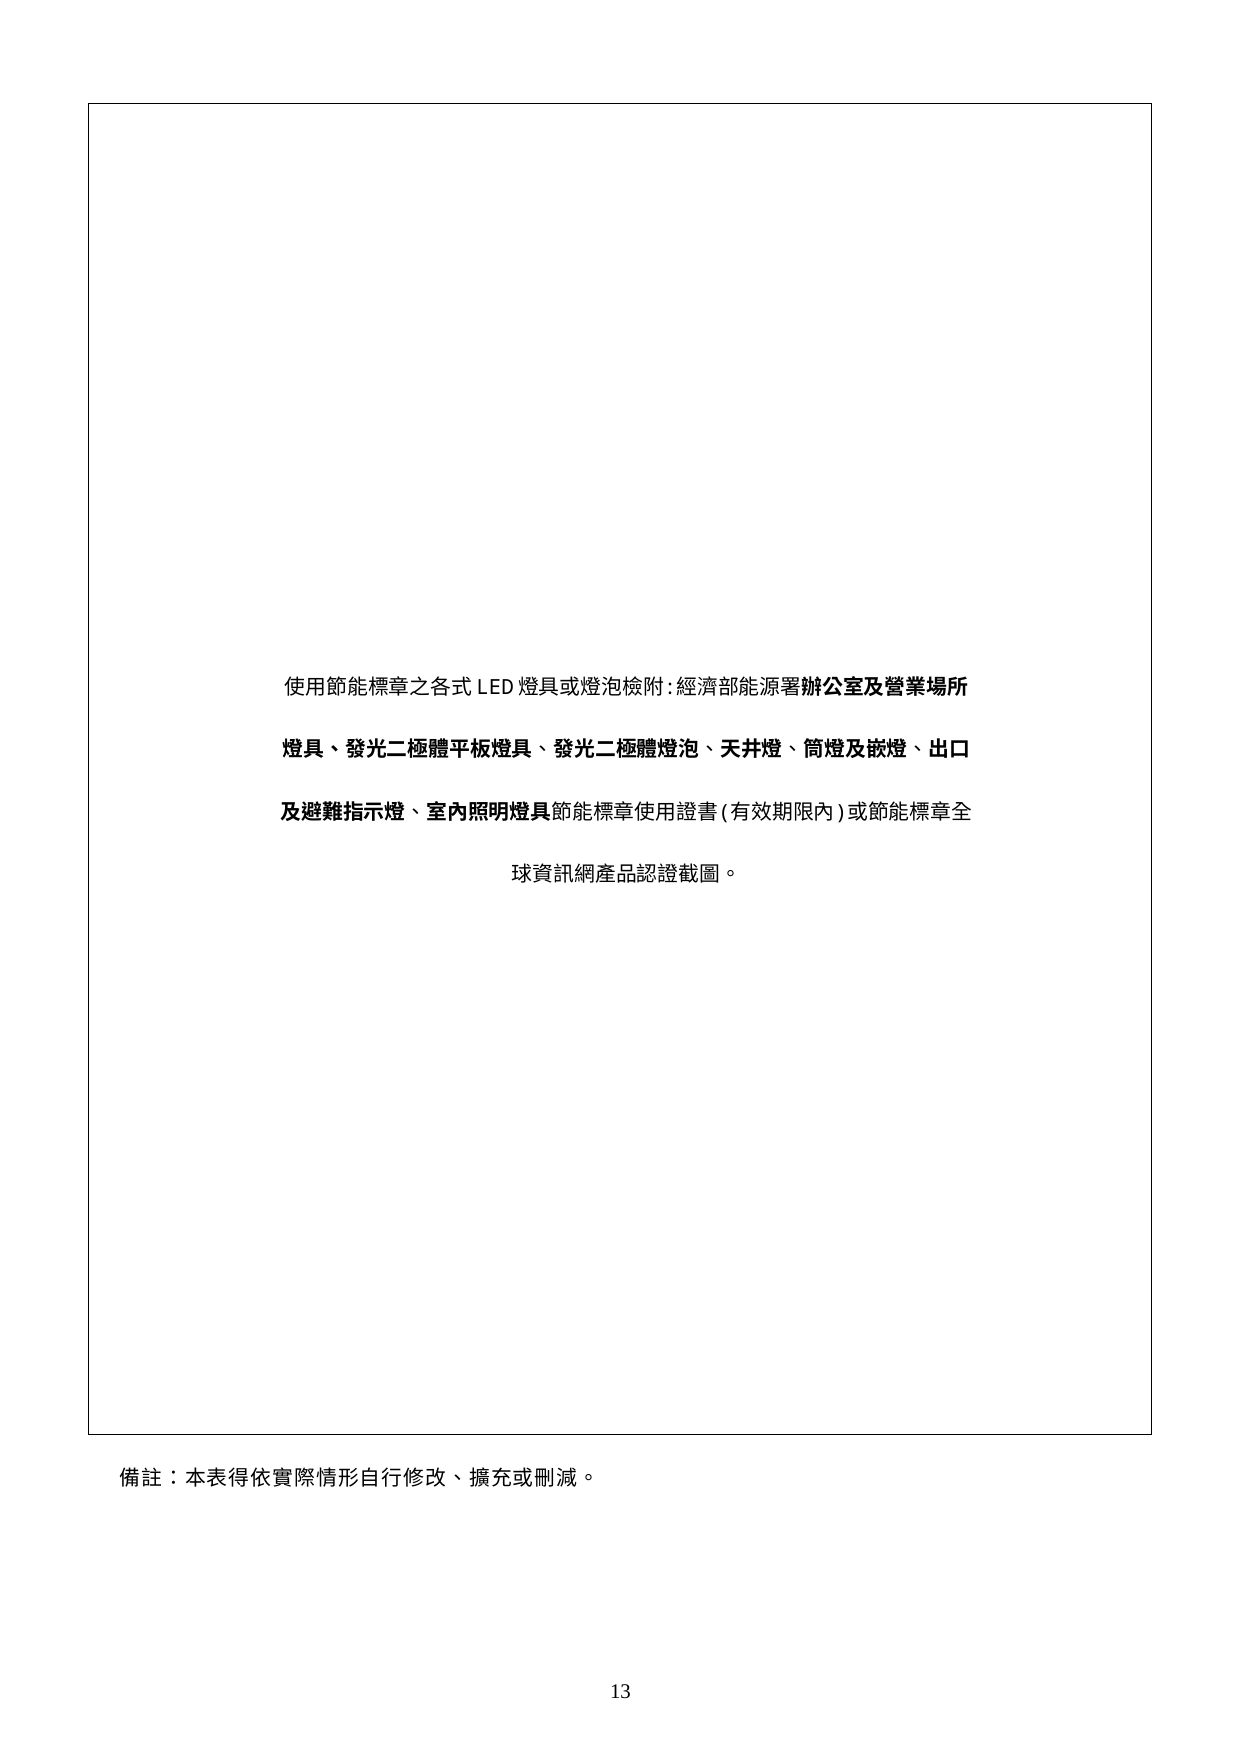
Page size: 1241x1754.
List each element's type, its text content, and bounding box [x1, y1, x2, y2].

text 備註：本表得依實際情形自行修改、擴充或刪減。 [119, 1435, 1165, 1497]
table_cell 使用節能標章之各式LED燈具或燈泡檢附:經濟部能源署辦公室及營業場所燈具、發光二極體平板燈具、發光二極體燈泡、天井燈、筒燈及嵌燈、出口及避難指示燈、室內照明燈具節能標章使用證書(有效期限內)或節能標章全球資訊網產品認證截圖。 [89, 104, 1151, 1434]
